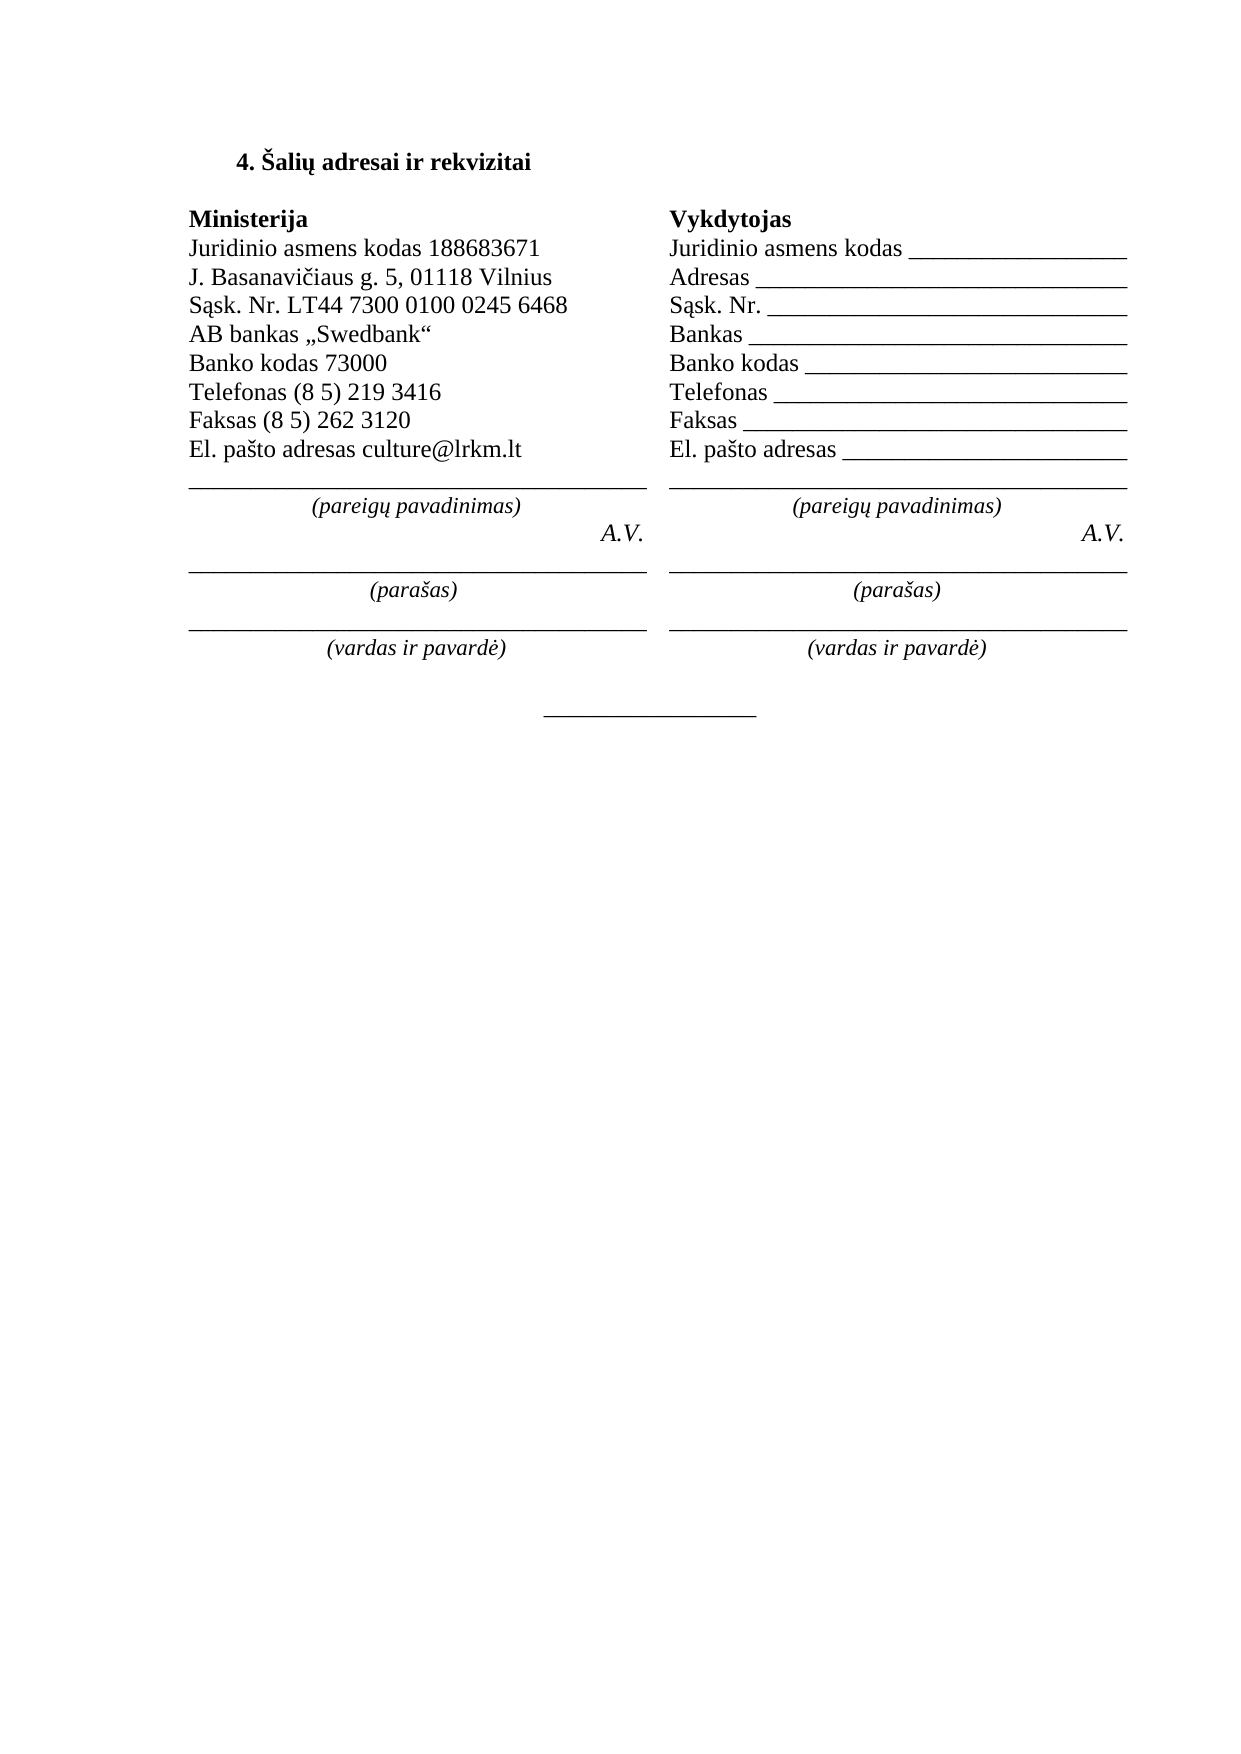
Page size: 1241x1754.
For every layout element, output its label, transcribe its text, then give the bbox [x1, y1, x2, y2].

table_cell Telefonas [658, 377, 1138, 406]
table_cell J. Basanavičiaus g. 5, 01118 Vilnius [177, 262, 658, 291]
table_cell Juridinio asmens kodas 188683671 [177, 233, 658, 262]
table_cell _ (parašas) [658, 547, 1138, 605]
table_cell Banko kodas [658, 348, 1138, 377]
table_cell Sąsk. Nr. [658, 291, 1138, 319]
table_cell El. pašto adresas [658, 434, 1138, 463]
table_cell Banko kodas 73000 [177, 348, 658, 377]
table_cell _ (pareigų pavadinimas) A.V. [658, 463, 1138, 547]
table_cell Faksas [658, 406, 1138, 434]
table_cell _ (vardas ir pavardė) [658, 605, 1138, 663]
text _________________ [177, 691, 1122, 720]
table_cell _ (vardas ir pavardė) [177, 605, 658, 663]
table_cell _ (pareigų pavadinimas) A.V. [177, 463, 658, 547]
table_cell Bankas [658, 319, 1138, 348]
table_cell Juridinio asmens kodas [658, 233, 1138, 262]
table_cell Sąsk. Nr. LT44 7300 0100 0245 6468 [177, 291, 658, 319]
text 4. Šalių adresai ir rekvizitai [177, 147, 1122, 176]
table_cell _ (parašas) [177, 547, 658, 605]
table_cell El. pašto adresas culture@lrkm.lt [177, 434, 658, 463]
table_cell AB bankas „Swedbank“ [177, 319, 658, 348]
table_cell Faksas (8 5) 262 3120 [177, 406, 658, 434]
table_header Vykdytojas [658, 204, 1138, 233]
table_cell Adresas [658, 262, 1138, 291]
table_cell Telefonas (8 5) 219 3416 [177, 377, 658, 406]
table_header Ministerija [177, 204, 658, 233]
